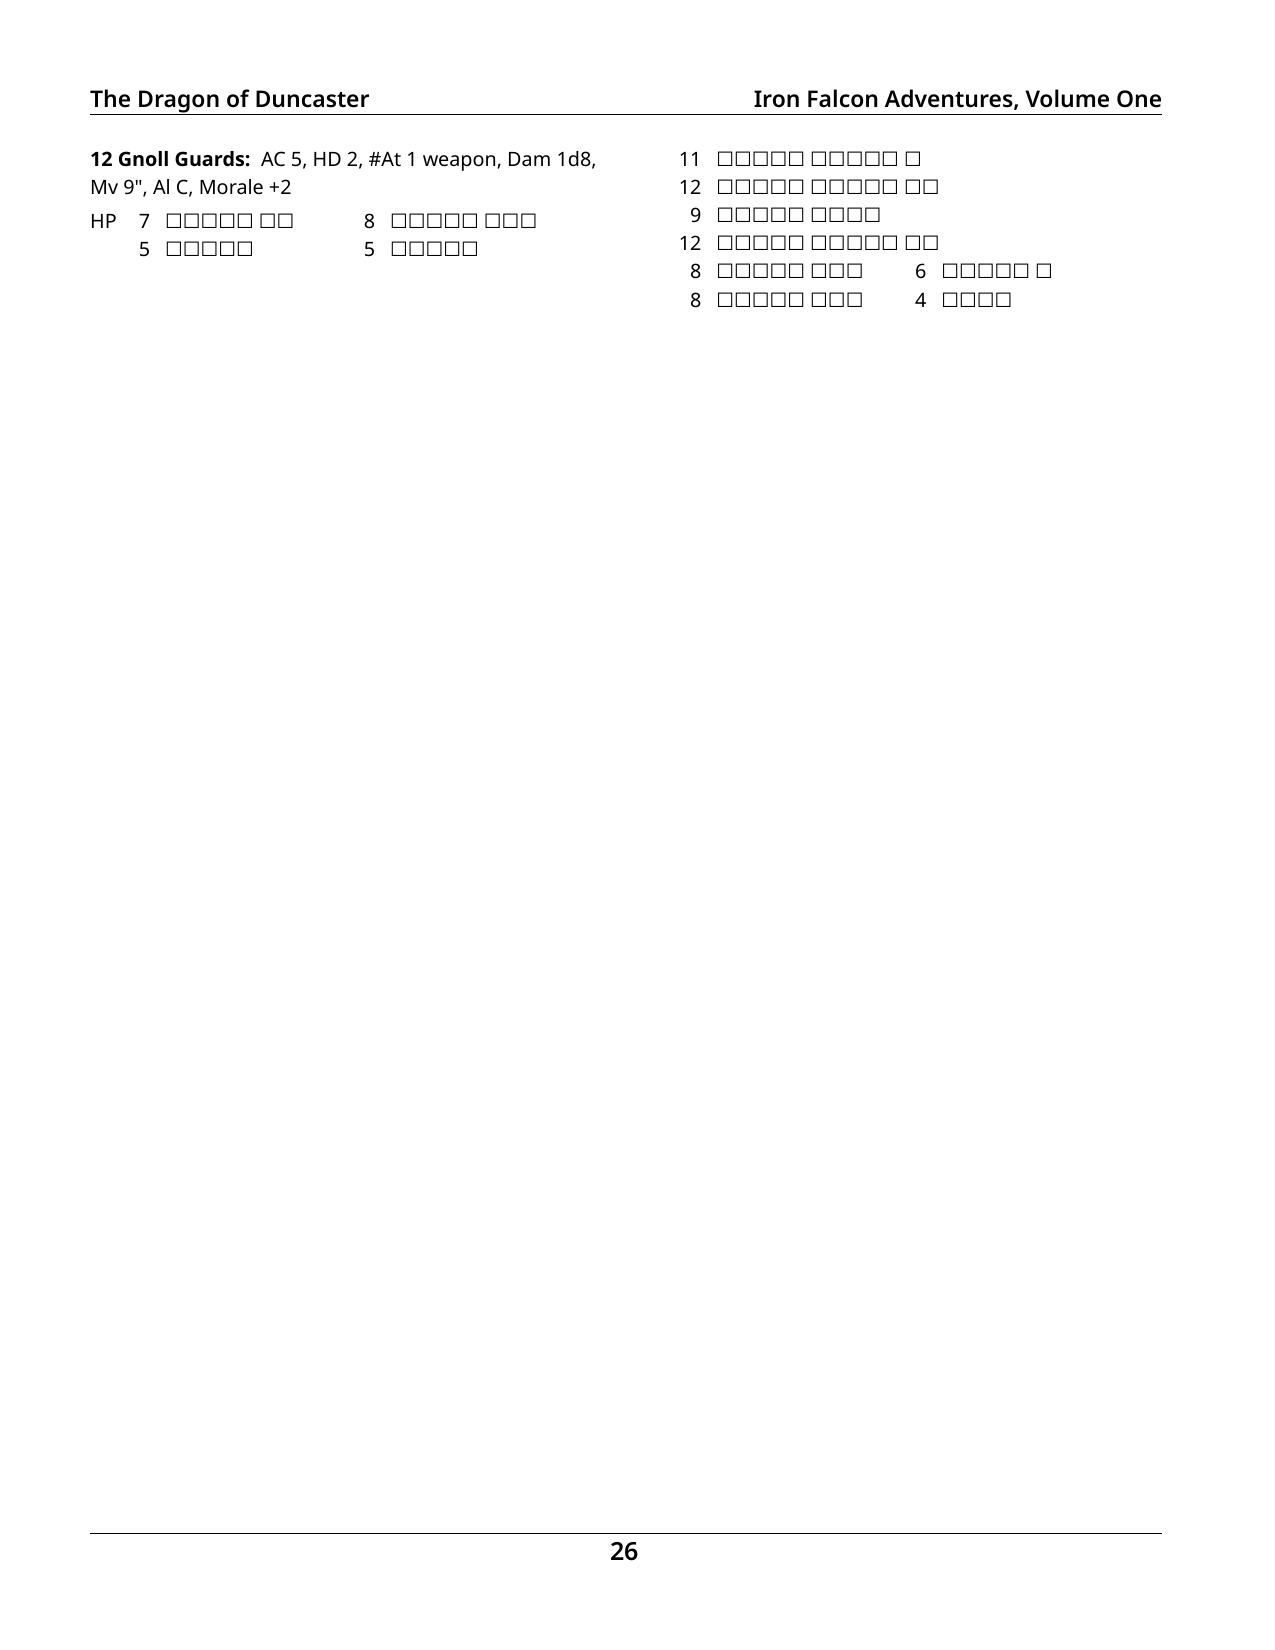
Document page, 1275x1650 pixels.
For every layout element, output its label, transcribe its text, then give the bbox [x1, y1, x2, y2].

text 12 ☐☐☐☐☐ ☐☐☐☐☐ ☐☐ [641, 229, 1162, 256]
text 8 ☐☐☐☐☐ ☐☐☐ 4 ☐☐☐☐ [641, 286, 1162, 313]
text 12 Gnoll Guards: AC 5, HD 2, #At 1 weapon, Dam 1d8, Mv 9", Al C, Morale +2 [90, 145, 611, 200]
text 9 ☐☐☐☐☐ ☐☐☐☐ [641, 201, 1162, 228]
text 5 ☐☐☐☐☐ 5 ☐☐☐☐☐ [90, 236, 611, 262]
text 11 ☐☐☐☐☐ ☐☐☐☐☐ ☐ [641, 145, 1162, 172]
text 12 ☐☐☐☐☐ ☐☐☐☐☐ ☐☐ [641, 173, 1162, 200]
text 8 ☐☐☐☐☐ ☐☐☐ 6 ☐☐☐☐☐ ☐ [641, 258, 1162, 285]
text HP 7 ☐☐☐☐☐ ☐☐ 8 ☐☐☐☐☐ ☐☐☐ [90, 207, 611, 234]
